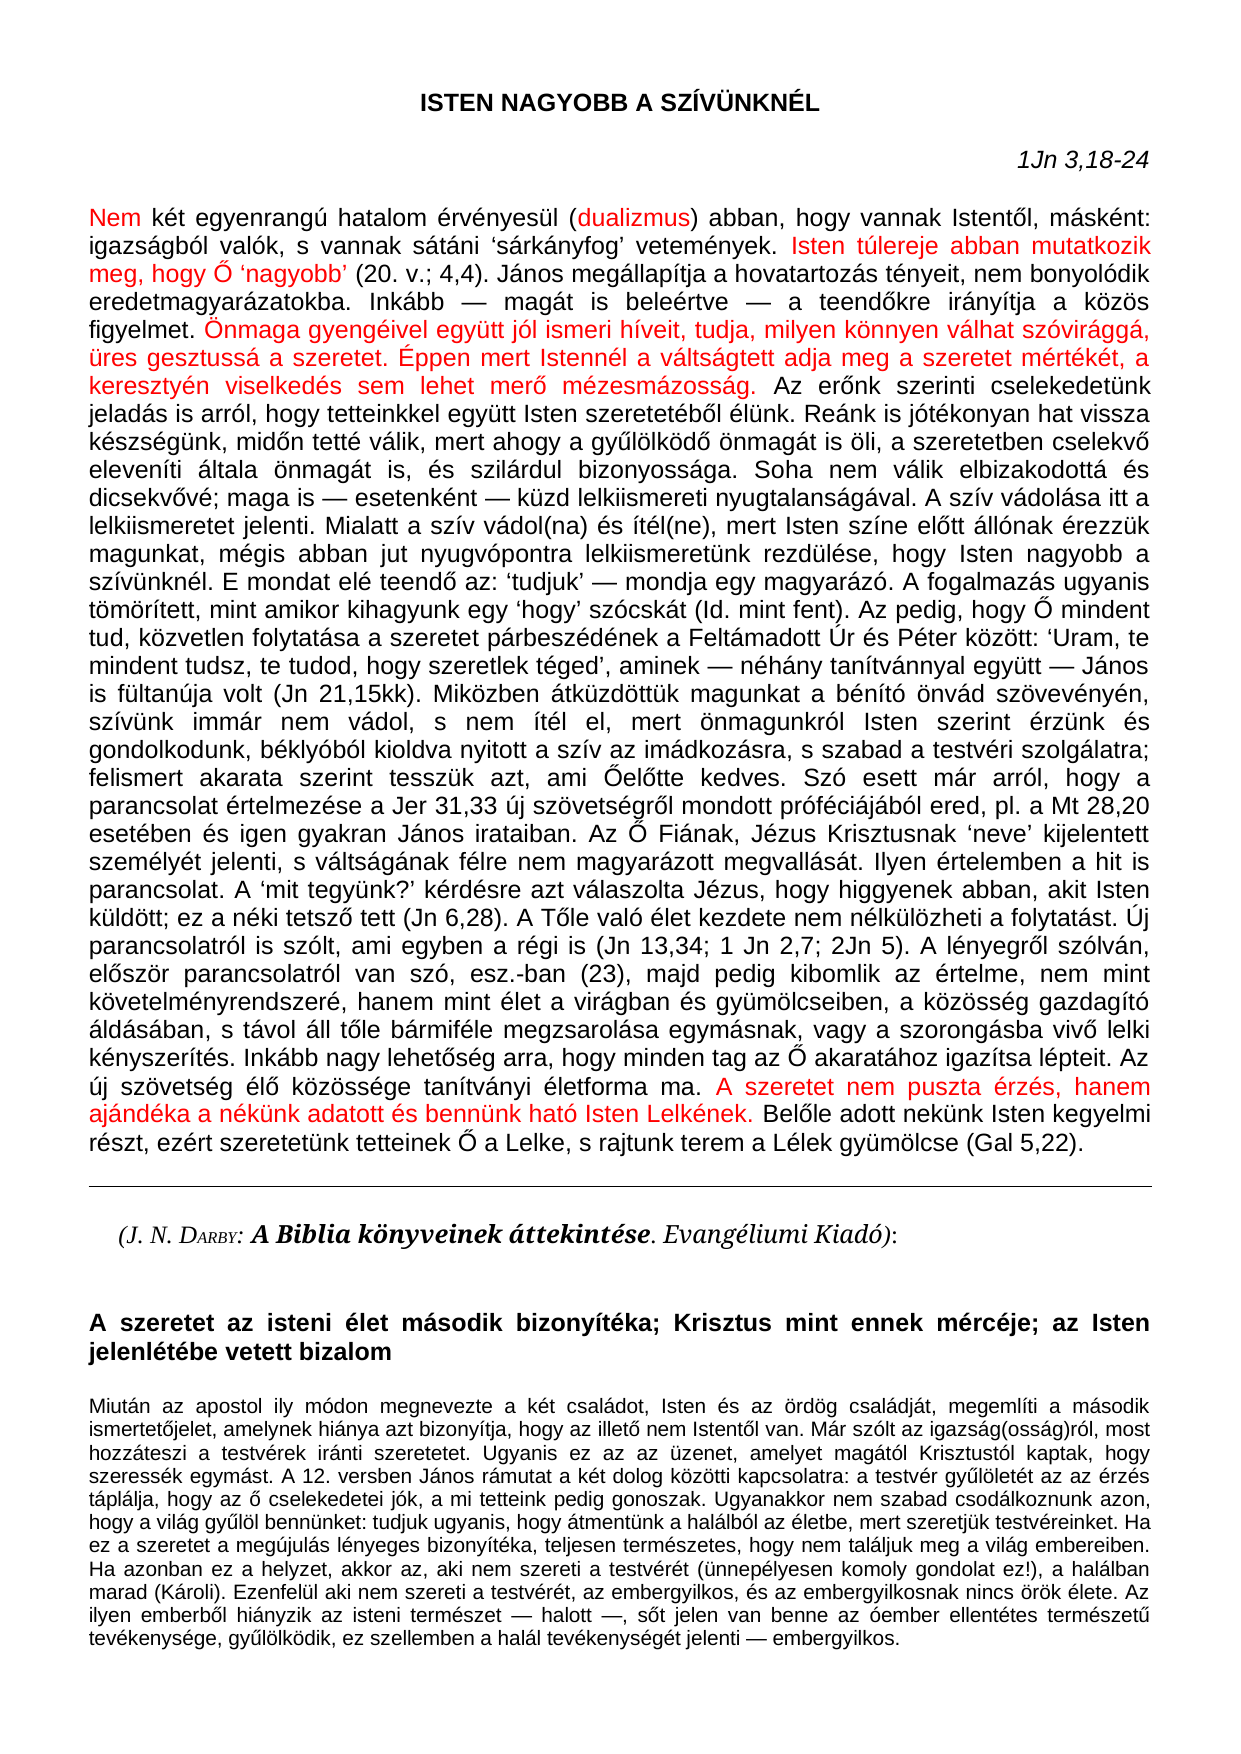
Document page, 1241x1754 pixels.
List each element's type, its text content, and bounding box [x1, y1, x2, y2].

text ISTEN NAGYOBB A SZÍVÜNKNÉL [88, 88, 1152, 117]
text Nem két egyenrangú hatalom érvényesül (dualizmus) abban, hogy vannak Istentől, másként: igazságból valók, s vannak sátáni ‘sárkányfog’ vetemények. Isten túlereje abban mutatkozik meg, hogy Ő ‘nagyobb’ (20. v.; 4,4). János megállapítja a hovatartozás tényeit, nem bonyolódik eredetmagyarázatokba. Inkább — magát is beleértve — a teendőkre irányítja a közös figyelmet. Önmaga gyengéivel együtt jól ismeri híveit, tudja, milyen könnyen válhat szóvirággá, üres gesztussá a szeretet. Éppen mert Istennél a váltságtett adja meg a szeretet mértékét, a keresztyén viselkedés sem lehet merő mézesmázosság. Az erőnk szerinti cselekedetünk jeladás is arról, hogy tetteinkkel együtt Isten szeretetéből élünk. Reánk is jótékonyan hat vissza készségünk, midőn tetté válik, mert ahogy a gyűlölködő önmagát is öli, a szeretetben cselekvő eleveníti általa önmagát is, és szilárdul bizonyossága. Soha nem válik elbizakodottá és dicsekvővé; maga is — esetenként — küzd lelkiismereti nyugtalanságával. A szív vádolása itt a lelkiismeretet jelenti. Mialatt a szív vádol(na) és ítél(ne), mert Isten színe előtt állónak érezzük magunkat, mégis abban jut nyugvópontra lelkiismeretünk rezdülése, hogy Isten nagyobb a szívünknél. E mondat elé teendő az: ‘tudjuk’ — mondja egy magyarázó. A fogalmazás ugyanis tömörített, mint amikor kihagyunk egy ‘hogy’ szócskát (Id. mint fent). Az pedig, hogy Ő mindent tud, közvetlen folytatása a szeretet párbeszédének a Feltámadott Úr és Péter között: ‘Uram, te mindent tudsz, te tudod, hogy szeretlek téged’, aminek — néhány tanítvánnyal együtt — János is fültanúja volt (Jn 21,15kk). Miközben átküzdöttük magunkat a bénító önvád szövevényén, szívünk immár nem vádol, s nem ítél el, mert önmagunkról Isten szerint érzünk és gondolkodunk, béklyóból kioldva nyitott a szív az imádkozásra, s szabad a testvéri szolgálatra; felismert akarata szerint tesszük azt, ami Őelőtte kedves. Szó esett már arról, hogy a parancsolat értelmezése a Jer 31,33 új szövetségről mondott próféciájából ered, pl. a Mt 28,20 esetében és igen gyakran János irataiban. Az Ő Fiának, Jézus Krisztusnak ‘neve’ kijelentett személyét jelenti, s váltságának félre nem magyarázott megvallását. Ilyen értelemben a hit is parancsolat. A ‘mit tegyünk?’ kérdésre azt válaszolta Jézus, hogy higgyenek abban, akit Isten küldött; ez a néki tetsző tett (Jn 6,28). A Tőle való élet kezdete nem nélkülözheti a folytatást. Új parancsolatról is szólt, ami egyben a régi is (Jn 13,34; 1 Jn 2,7; 2Jn 5). A lényegről szólván, először parancsolatról van szó, esz.-ban (23), majd pedig kibomlik az értelme, nem mint követelményrendszeré, hanem mint élet a virágban és gyümölcseiben, a közösség gazdagító áldásában, s távol áll tőle bármiféle megzsarolása egymásnak, vagy a szorongásba vivő lelki kényszerítés. Inkább nagy lehetőség arra, hogy minden tag az Ő akaratához igazítsa lépteit. Az új szövetség élő közössége tanítványi életforma ma. A szeretet nem puszta érzés, hanem ajándéka a nékünk adatott és bennünk ható Isten Lelkének. Belőle adott nekünk Isten kegyelmi részt, ezért szeretetünk tetteinek Ő a Lelke, s rajtunk terem a Lélek gyümölcse (Gal 5,22). [88, 203, 1152, 1156]
text Miután az apostol ily módon megnevezte a két családot, Isten és az ördög családját, megemlíti a második ismertetőjelet, amelynek hiánya azt bizonyítja, hogy az illető nem Istentől van. Már szólt az igazság(osság)ról, most hozzáteszi a testvérek iránti szeretetet. Ugyanis ez az az üzenet, amelyet magától Krisztustól kaptak, hogy szeressék egymást. A 12. versben János rámutat a két dolog közötti kapcsolatra: a testvér gyűlöletét az az érzés táplálja, hogy az ő cselekedetei jók, a mi tetteink pedig gonoszak. Ugyanakkor nem szabad csodálkoznunk azon, hogy a világ gyűlöl bennünket: tudjuk ugyanis, hogy átmentünk a halálból az életbe, mert szeretjük testvéreinket. Ha ez a szeretet a megújulás lényeges bizonyítéka, teljesen természetes, hogy nem találjuk meg a világ embereiben. Ha azonban ez a helyzet, akkor az, aki nem szereti a testvérét (ünnepélyesen komoly gondolat ez!), a halálban marad (Károli). Ezenfelül aki nem szereti a testvérét, az embergyilkos, és az embergyilkosnak nincs örök élete. Az ilyen emberből hiányzik az isteni természet — halott —, sőt jelen van benne az óember ellentétes természetű tevékenysége, gyűlölködik, ez szellemben a halál tevékenységét jelenti — embergyilkos. [88, 1395, 1152, 1650]
text (J. N. Darby: A Biblia könyveinek áttekintése. Evangéliumi Kiadó): [88, 1187, 1152, 1280]
text 1Jn 3,18-24 [88, 146, 1152, 174]
text A szeretet az isteni élet második bizonyítéka; Krisztus mint ennek mércéje; az Isten jelenlétébe vetett bizalom [88, 1309, 1152, 1365]
